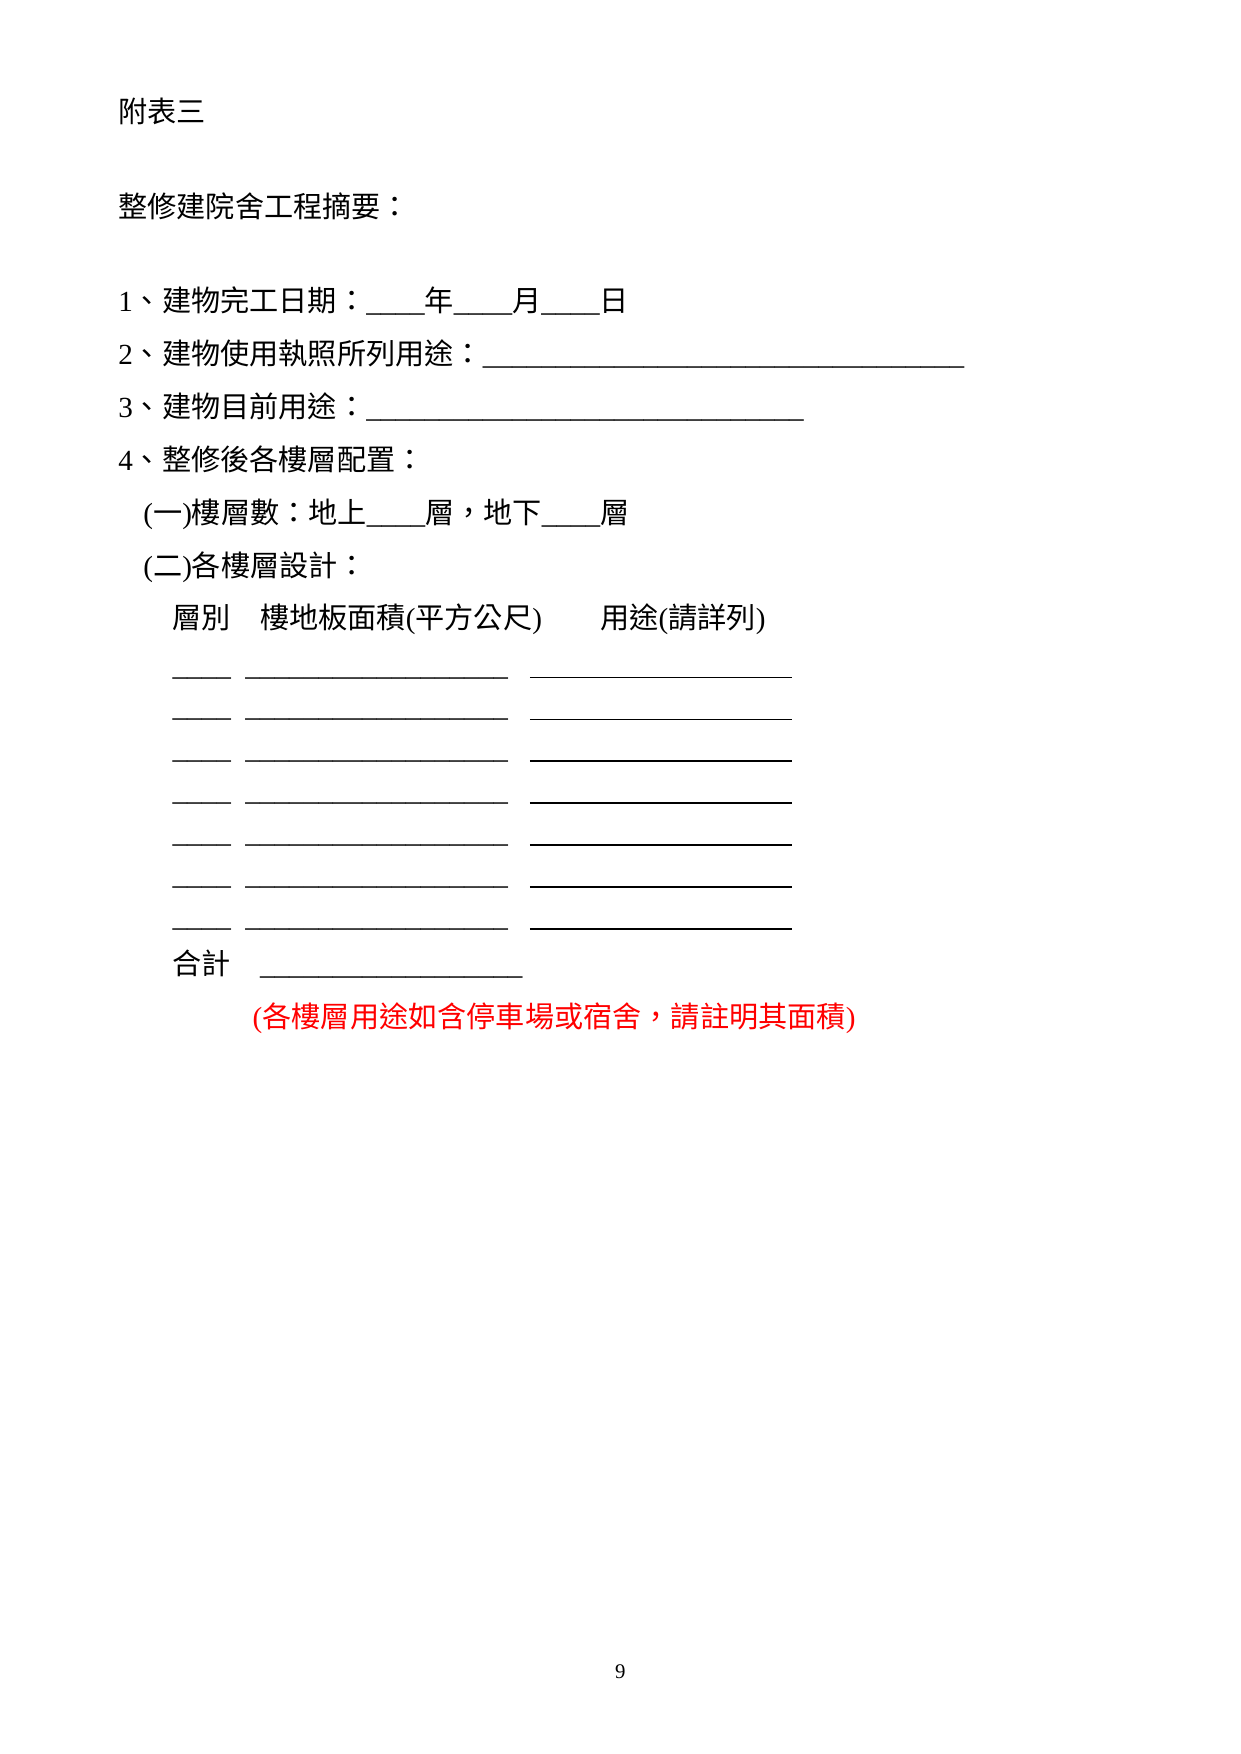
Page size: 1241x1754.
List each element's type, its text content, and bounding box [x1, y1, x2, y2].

text ____ __________________ [143, 689, 1159, 723]
text ____ __________________ [143, 731, 1159, 765]
text 整修建院舍工程摘要： [118, 183, 1159, 226]
list 建物使用執照所列用途：_________________________________ [118, 331, 1159, 373]
text (一)樓層數：地上____層，地下____層 [143, 489, 1159, 532]
text 合計 __________________ [143, 941, 1159, 983]
text ____ __________________ [143, 815, 1159, 849]
text ____ __________________ [143, 899, 1159, 932]
text (二)各樓層設計： [143, 542, 1159, 584]
list 建物目前用途：______________________________ [118, 384, 1159, 426]
text 附表三 [118, 89, 1159, 131]
text (各樓層用途如含停車場或宿舍，請註明其面積) [143, 994, 1159, 1036]
text ____ __________________ [143, 648, 1122, 681]
text ____ __________________ [143, 857, 1159, 891]
list 建物完工日期：____年____月____日 [118, 278, 1159, 320]
text 層別 樓地板面積(平方公尺) 用途(請詳列) [143, 595, 1159, 637]
list 整修後各樓層配置： [118, 436, 1159, 479]
text ____ __________________ [143, 773, 1159, 807]
